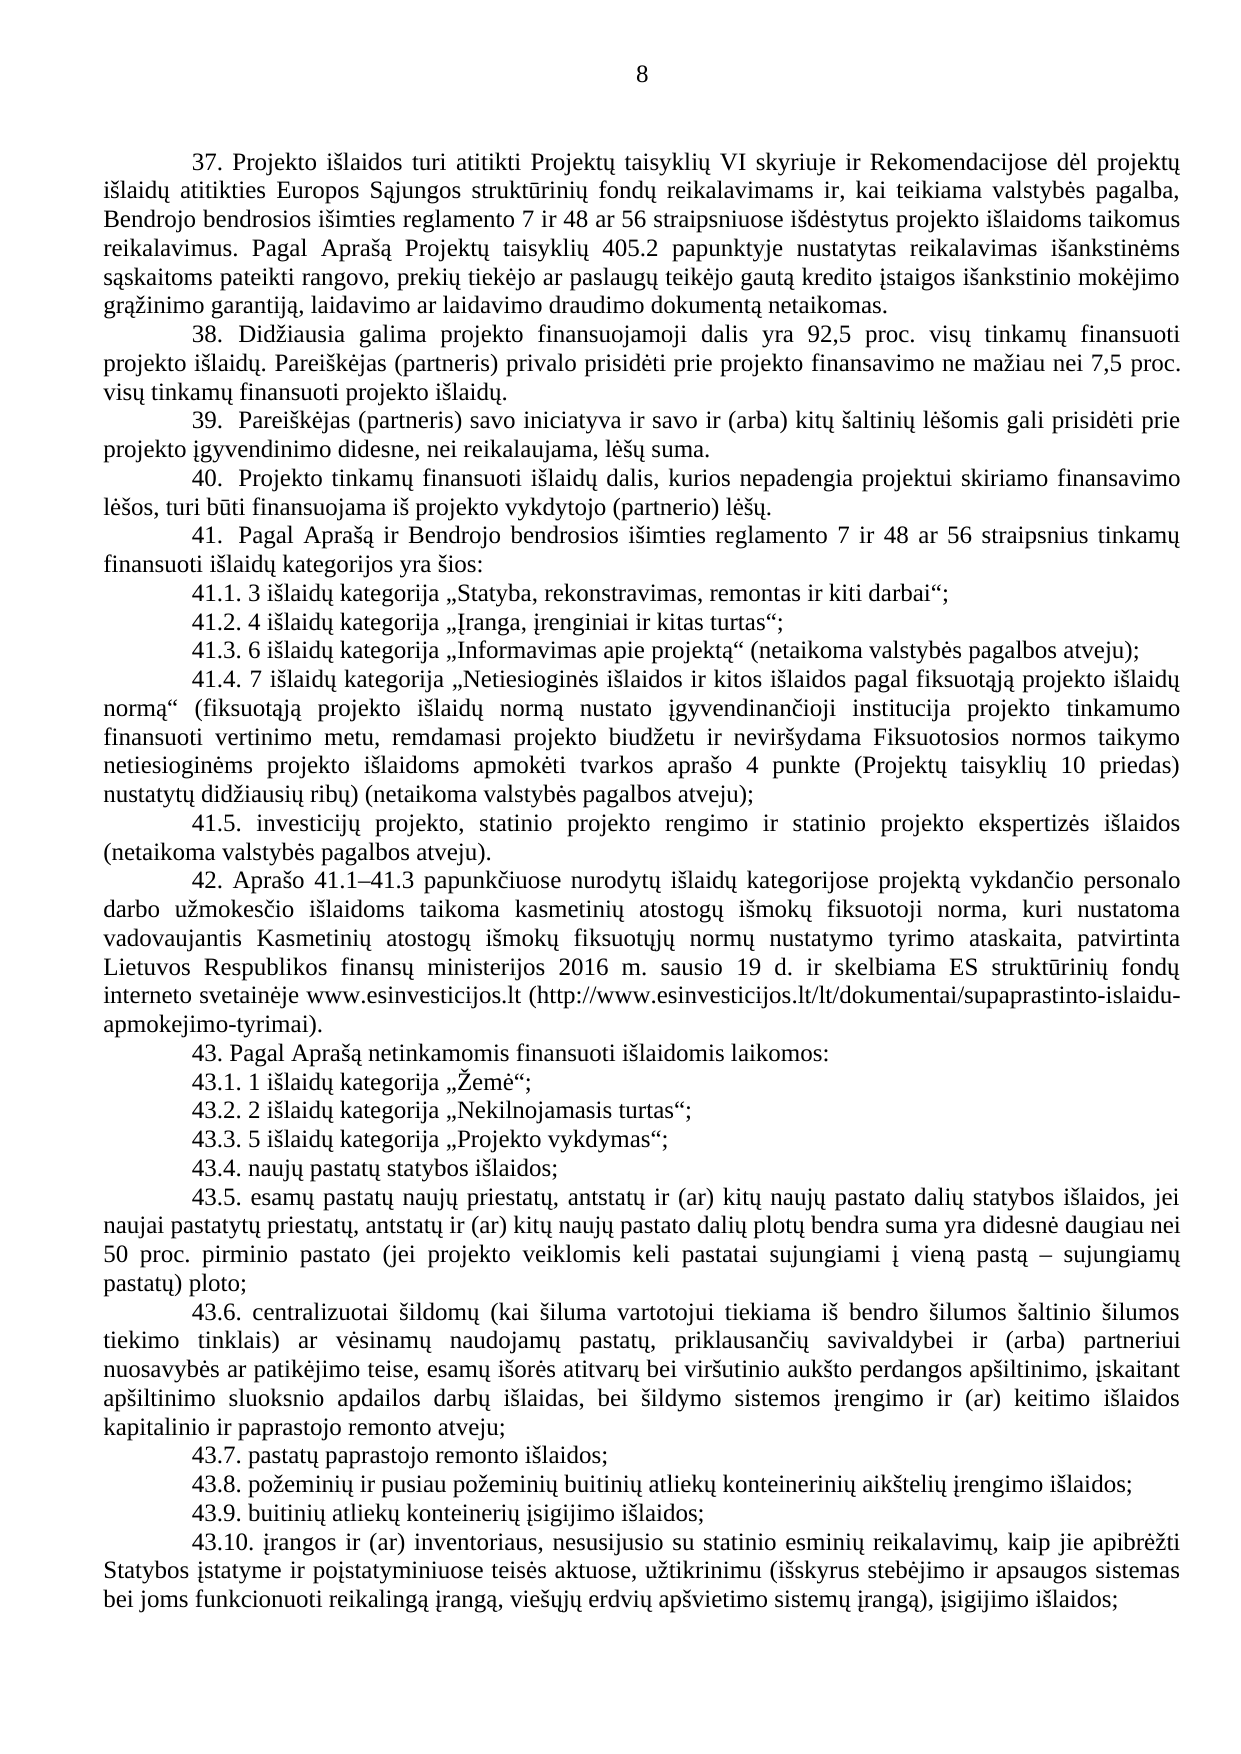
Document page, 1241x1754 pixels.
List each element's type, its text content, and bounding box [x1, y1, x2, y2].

text 40. Projekto tinkamų finansuoti išlaidų dalis, kurios nepadengia projektui skiriamo finansavimo lėšos, turi būti finansuojama iš projekto vykdytojo (partnerio) lėšų. [103, 463, 1181, 521]
text 43.10. įrangos ir (ar) inventoriaus, nesusijusio su statinio esminių reikalavimų, kaip jie apibrėžti Statybos įstatyme ir poįstatyminiuose teisės aktuose, užtikrinimu (išskyrus stebėjimo ir apsaugos sistemas bei joms funkcionuoti reikalingą įrangą, viešųjų erdvių apšvietimo sistemų įrangą), įsigijimo išlaidos; [103, 1527, 1181, 1613]
text 41.1. 3 išlaidų kategorija „Statyba, rekonstravimas, remontas ir kiti darbai“; [103, 578, 1181, 607]
text 41.3. 6 išlaidų kategorija „Informavimas apie projektą“ (netaikoma valstybės pagalbos atveju); [103, 636, 1181, 664]
text 41.2. 4 išlaidų kategorija „Įranga, įrenginiai ir kitas turtas“; [103, 607, 1181, 636]
text 37. Projekto išlaidos turi atitikti Projektų taisyklių VI skyriuje ir Rekomendacijose dėl projektų išlaidų atitikties Europos Sąjungos struktūrinių fondų reikalavimams ir, kai teikiama valstybės pagalba, Bendrojo bendrosios išimties reglamento 7 ir 48 ar 56 straipsniuose išdėstytus projekto išlaidoms taikomus reikalavimus. Pagal Aprašą Projektų taisyklių 405.2 papunktyje nustatytas reikalavimas išankstinėms sąskaitoms pateikti rangovo, prekių tiekėjo ar paslaugų teikėjo gautą kredito įstaigos išankstinio mokėjimo grąžinimo garantiją, laidavimo ar laidavimo draudimo dokumentą netaikomas. [103, 147, 1181, 319]
text 42. Aprašo 41.1–41.3 papunkčiuose nurodytų išlaidų kategorijose projektą vykdančio personalo darbo užmokesčio išlaidoms taikoma kasmetinių atostogų išmokų fiksuotoji norma, kuri nustatoma vadovaujantis Kasmetinių atostogų išmokų fiksuotųjų normų nustatymo tyrimo ataskaita, patvirtinta Lietuvos Respublikos finansų ministerijos 2016 m. sausio 19 d. ir skelbiama ES struktūrinių fondų interneto svetainėje www.esinvesticijos.lt (http://www.esinvesticijos.lt/lt/dokumentai/supaprastinto-islaidu-apmokejimo-tyrimai). [103, 866, 1181, 1038]
text 43.5. esamų pastatų naujų priestatų, antstatų ir (ar) kitų naujų pastato dalių statybos išlaidos, jei naujai pastatytų priestatų, antstatų ir (ar) kitų naujų pastato dalių plotų bendra suma yra didesnė daugiau nei 50 proc. pirminio pastato (jei projekto veiklomis keli pastatai sujungiami į vieną pastą – sujungiamų pastatų) ploto; [103, 1182, 1181, 1297]
text 43.9. buitinių atliekų konteinerių įsigijimo išlaidos; [103, 1498, 1181, 1527]
text 41.5. investicijų projekto, statinio projekto rengimo ir statinio projekto ekspertizės išlaidos (netaikoma valstybės pagalbos atveju). [103, 808, 1181, 866]
text 43.1. 1 išlaidų kategorija „Žemė“; [103, 1067, 1181, 1096]
text 43.4. naujų pastatų statybos išlaidos; [103, 1153, 1181, 1182]
text 41.4. 7 išlaidų kategorija „Netiesioginės išlaidos ir kitos išlaidos pagal fiksuotąją projekto išlaidų normą“ (fiksuotąją projekto išlaidų normą nustato įgyvendinančioji institucija projekto tinkamumo finansuoti vertinimo metu, remdamasi projekto biudžetu ir neviršydama Fiksuotosios normos taikymo netiesioginėms projekto išlaidoms apmokėti tvarkos aprašo 4 punkte (Projektų taisyklių 10 priedas) nustatytų didžiausių ribų) (netaikoma valstybės pagalbos atveju); [103, 664, 1181, 808]
text 43.2. 2 išlaidų kategorija „Nekilnojamasis turtas“; [103, 1096, 1181, 1124]
text 43.8. požeminių ir pusiau požeminių buitinių atliekų konteinerinių aikštelių įrengimo išlaidos; [103, 1469, 1181, 1498]
text 41. Pagal Aprašą ir Bendrojo bendrosios išimties reglamento 7 ir 48 ar 56 straipsnius tinkamų finansuoti išlaidų kategorijos yra šios: [103, 521, 1181, 578]
text 43.7. pastatų paprastojo remonto išlaidos; [103, 1441, 1181, 1469]
text 43.3. 5 išlaidų kategorija „Projekto vykdymas“; [103, 1124, 1181, 1153]
text 43.6. centralizuotai šildomų (kai šiluma vartotojui tiekiama iš bendro šilumos šaltinio šilumos tiekimo tinklais) ar vėsinamų naudojamų pastatų, priklausančių savivaldybei ir (arba) partneriui nuosavybės ar patikėjimo teise, esamų išorės atitvarų bei viršutinio aukšto perdangos apšiltinimo, įskaitant apšiltinimo sluoksnio apdailos darbų išlaidas, bei šildymo sistemos įrengimo ir (ar) keitimo išlaidos kapitalinio ir paprastojo remonto atveju; [103, 1297, 1181, 1441]
text 38. Didžiausia galima projekto finansuojamoji dalis yra 92,5 proc. visų tinkamų finansuoti projekto išlaidų. Pareiškėjas (partneris) privalo prisidėti prie projekto finansavimo ne mažiau nei 7,5 proc. visų tinkamų finansuoti projekto išlaidų. [103, 319, 1181, 406]
text 43. Pagal Aprašą netinkamomis finansuoti išlaidomis laikomos: [103, 1038, 1181, 1067]
text 39. Pareiškėjas (partneris) savo iniciatyva ir savo ir (arba) kitų šaltinių lėšomis gali prisidėti prie projekto įgyvendinimo didesne, nei reikalaujama, lėšų suma. [103, 406, 1181, 463]
